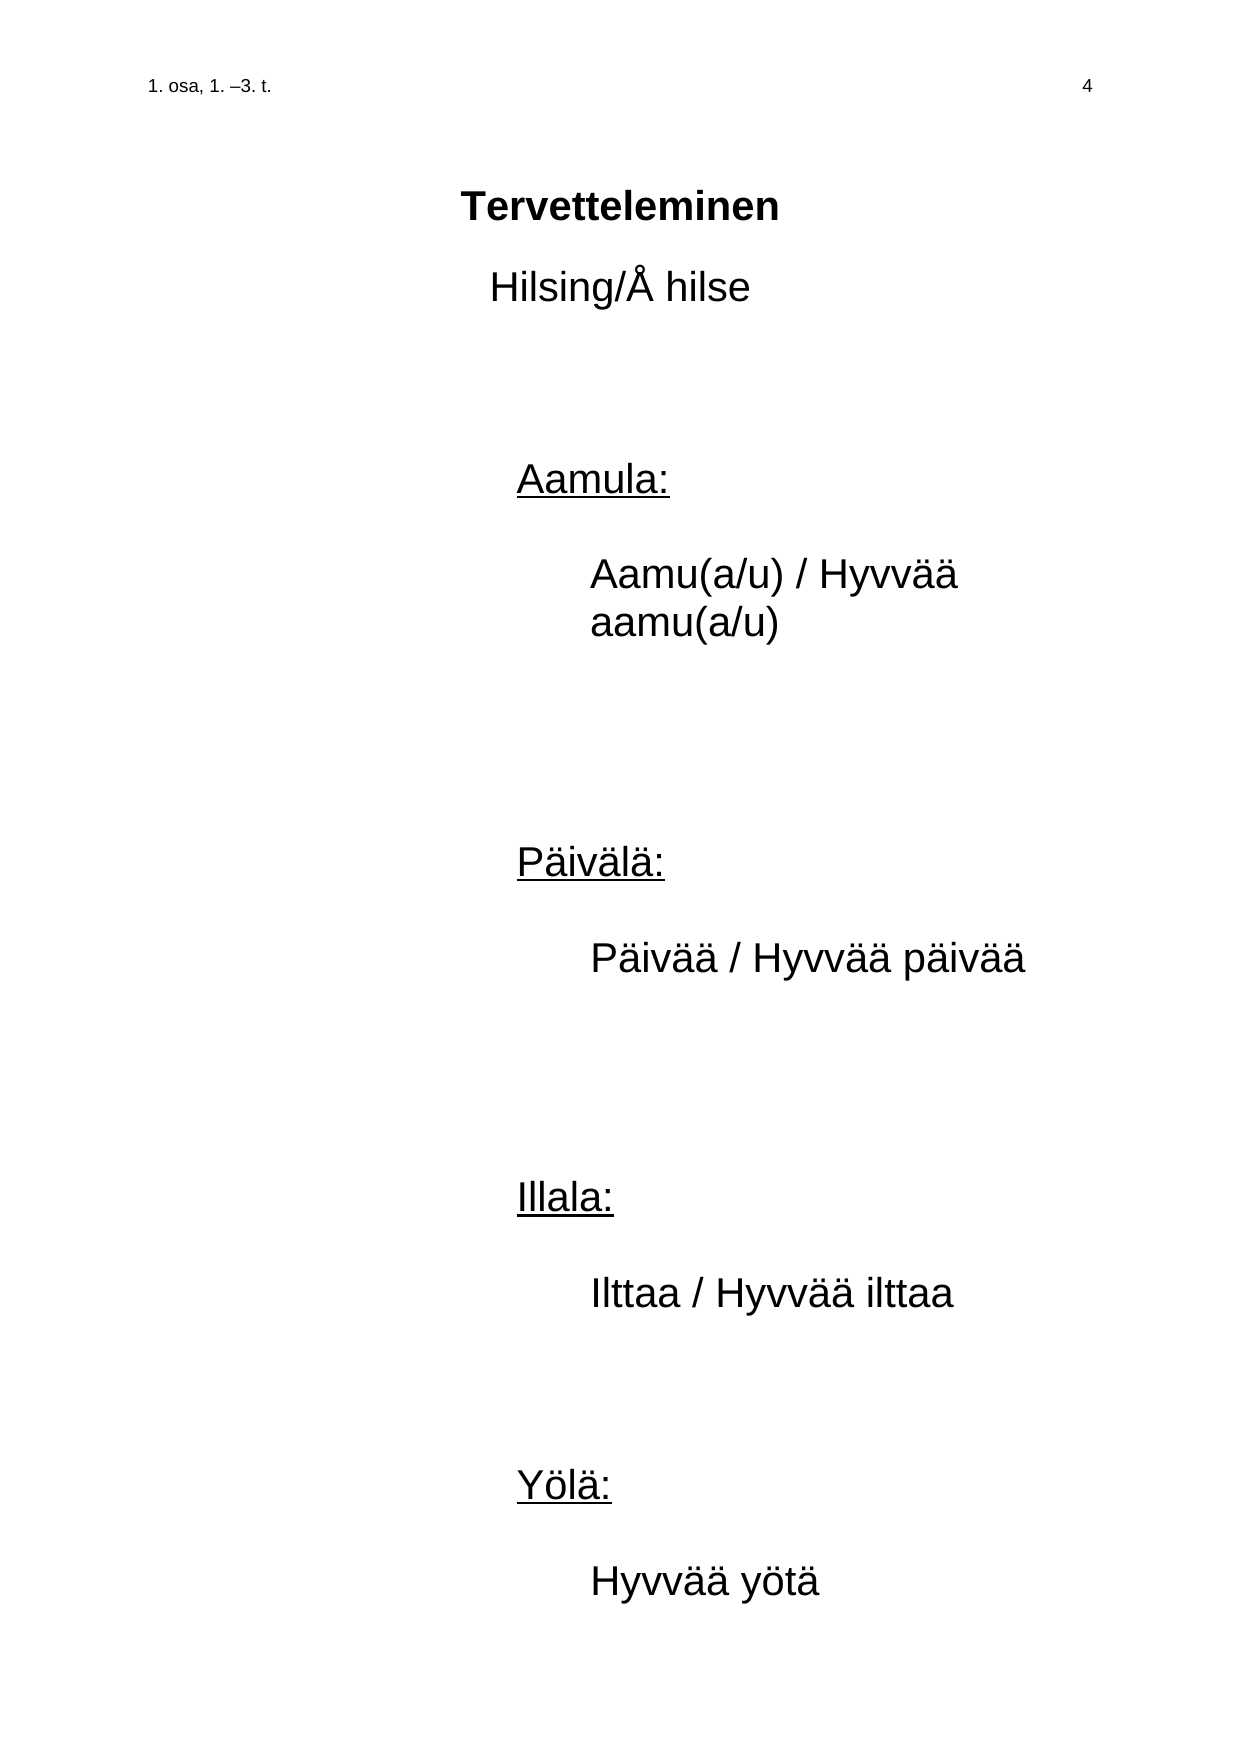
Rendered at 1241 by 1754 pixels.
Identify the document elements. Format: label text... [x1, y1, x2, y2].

text Hyvvää yötä [148, 1556, 1093, 1604]
text Illala: [148, 1173, 1093, 1221]
subtitle Tervetteleminen [148, 181, 1093, 229]
text Aamula: [148, 454, 1093, 502]
text Ilttaa / Hyvvää ilttaa [148, 1268, 1093, 1316]
subtitle Hilsing/Å hilse [148, 262, 1093, 310]
text Päivälä: [148, 837, 1093, 885]
text Päivää / Hyvvää päivää [148, 933, 1093, 981]
text Yölä: [148, 1460, 1093, 1508]
text Aamu(a/u) / Hyvvää aamu(a/u) [590, 550, 1093, 646]
